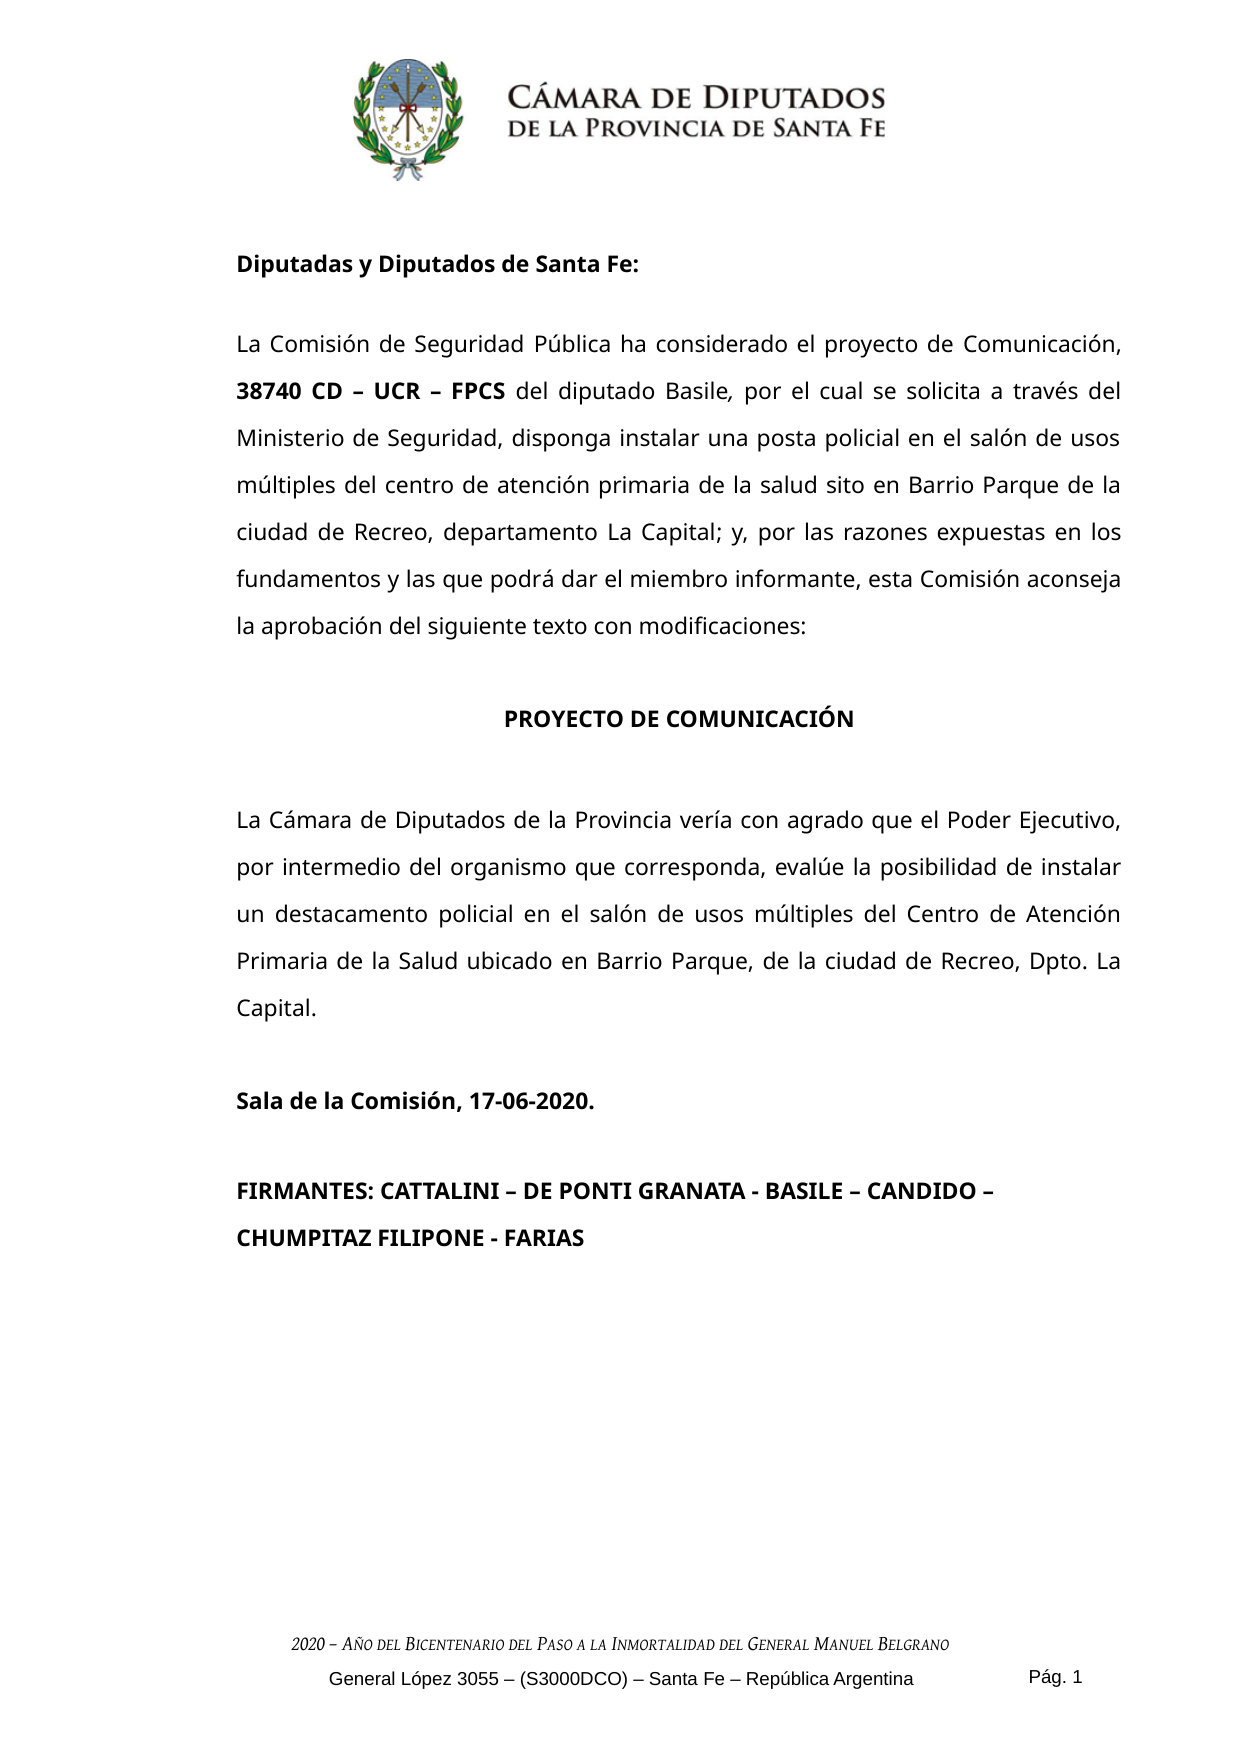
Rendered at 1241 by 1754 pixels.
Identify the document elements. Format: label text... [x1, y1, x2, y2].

text FIRMANTES: CATTALINI – DE PONTI GRANATA - BASILE – CANDIDO – CHUMPITAZ FILIPONE - FARIAS [236, 1175, 1122, 1253]
text Diputadas y Diputados de Santa Fe: [236, 248, 1122, 279]
text Sala de la Comisión, 17-06-2020. [236, 1085, 1122, 1116]
text La Comisión de Seguridad Pública ha considerado el proyecto de Comunicación, 38740 CD – UCR – FPCS del diputado Basile, por el cual se solicita a través del Ministerio de Seguridad, disponga instalar una posta policial en el salón de usos múltiples del centro de atención primaria de la salud sito en Barrio Parque de la ciudad de Recreo, departamento La Capital; y, por las razones expuestas en los fundamentos y las que podrá dar el miembro informante, esta Comisión aconseja la aprobación del siguiente texto con modificaciones: [236, 328, 1122, 641]
list La Cámara de Diputados de la Provincia vería con agrado que el Poder Ejecutivo, por intermedio del organismo que corresponda, evalúe la posibilidad de instalar un destacamento policial en el salón de usos múltiples del Centro de Atención Primaria de la Salud ubicado en Barrio Parque, de la ciudad de Recreo, Dpto. La Capital. [236, 804, 1122, 1023]
text PROYECTO DE COMUNICACIÓN [236, 703, 1122, 735]
